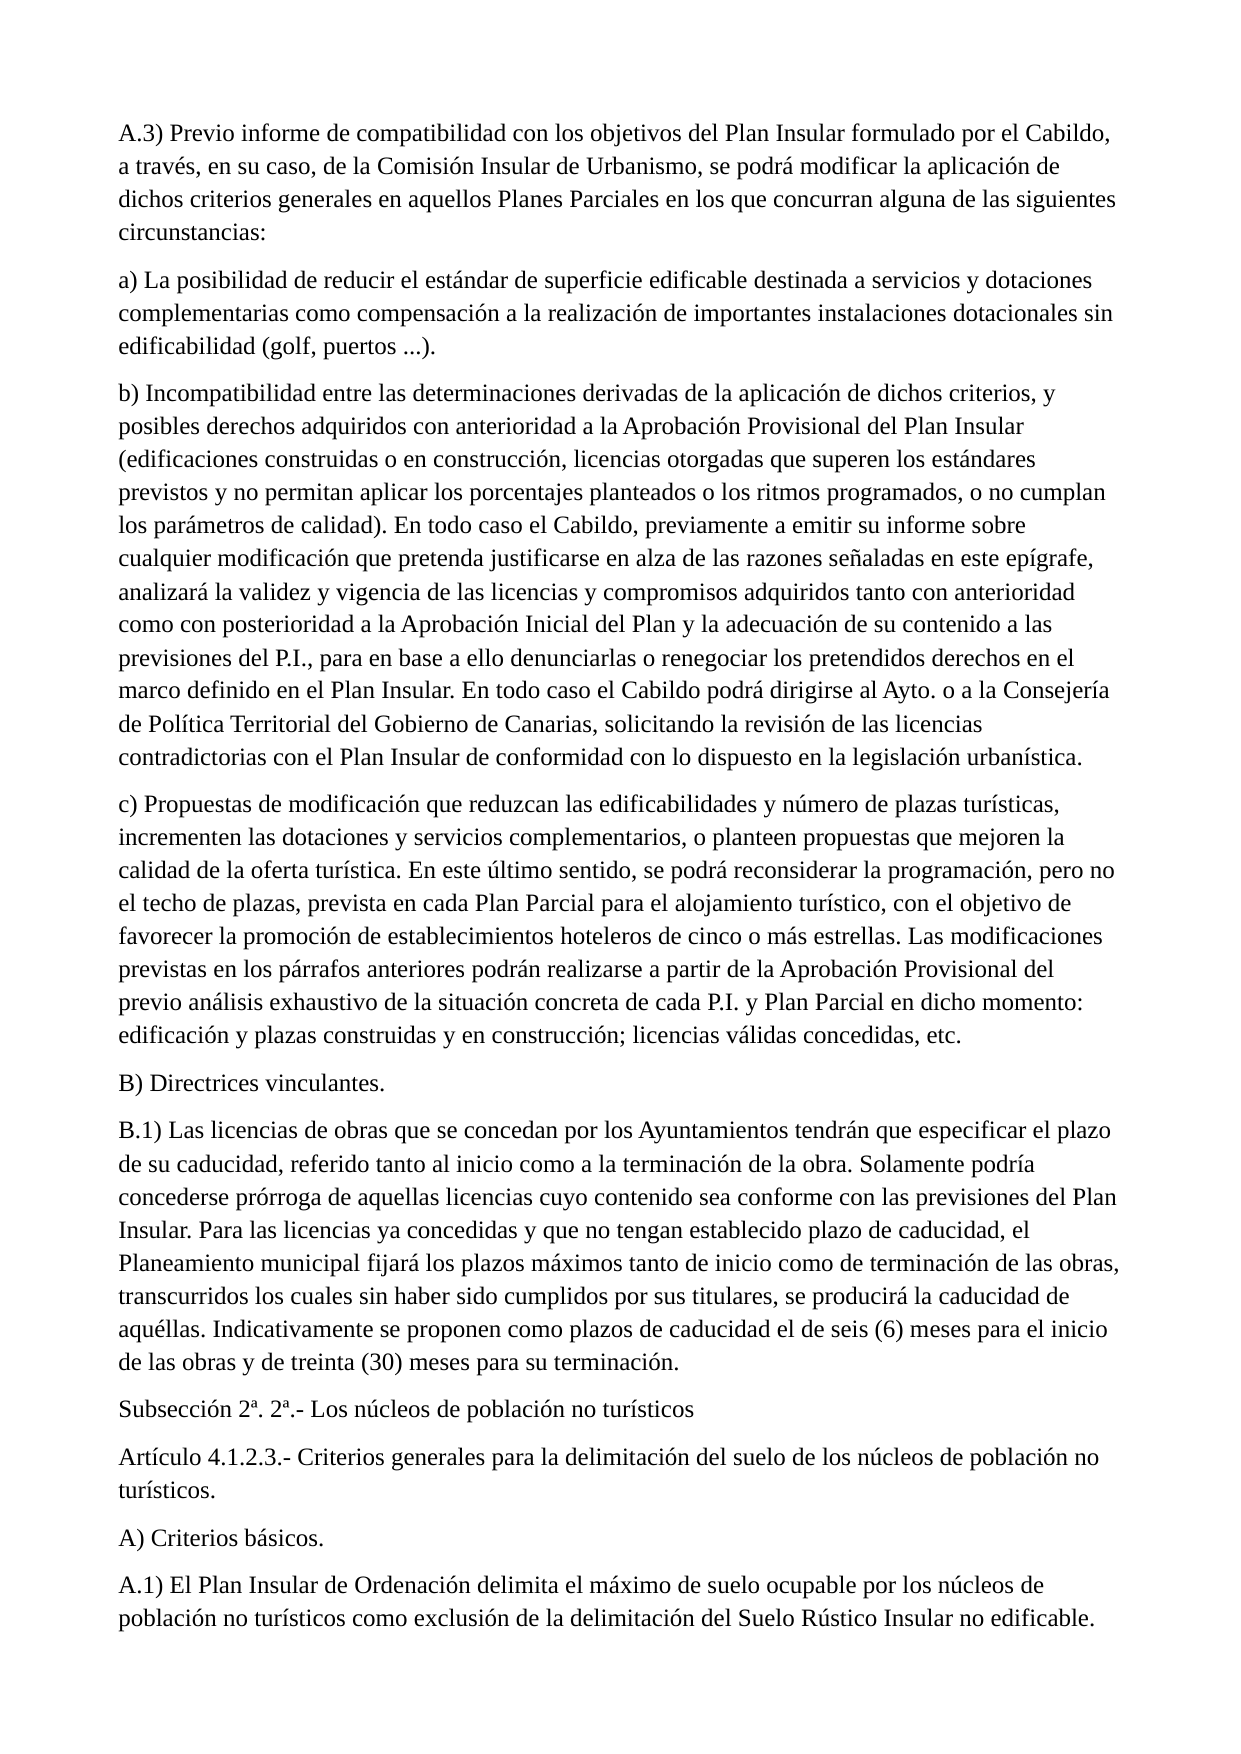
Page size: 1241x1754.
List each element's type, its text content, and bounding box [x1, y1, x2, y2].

text A) Criterios básicos. [118, 1523, 1122, 1551]
text A.1) El Plan Insular de Ordenación delimita el máximo de suelo ocupable por los núcleos de población no turísticos como exclusión de la delimitación del Suelo Rústico Insular no edificable. [118, 1570, 1122, 1632]
text B.1) Las licencias de obras que se concedan por los Ayuntamientos tendrán que especificar el plazo de su caducidad, referido tanto al inicio como a la terminación de la obra. Solamente podría concederse prórroga de aquellas licencias cuyo contenido sea conforme con las previsiones del Plan Insular. Para las licencias ya concedidas y que no tengan establecido plazo de caducidad, el Planeamiento municipal fijará los plazos máximos tanto de inicio como de terminación de las obras, transcurridos los cuales sin haber sido cumplidos por sus titulares, se producirá la caducidad de aquéllas. Indicativamente se proponen como plazos de caducidad el de seis (6) meses para el inicio de las obras y de treinta (30) meses para su terminación. [118, 1116, 1122, 1376]
text b) Incompatibilidad entre las determinaciones derivadas de la aplicación de dichos criterios, y posibles derechos adquiridos con anterioridad a la Aprobación Provisional del Plan Insular (edificaciones construidas o en construcción, licencias otorgadas que superen los estándares previstos y no permitan aplicar los porcentajes planteados o los ritmos programados, o no cumplan los parámetros de calidad). En todo caso el Cabildo, previamente a emitir su informe sobre cualquier modificación que pretenda justificarse en alza de las razones señaladas en este epígrafe, analizará la validez y vigencia de las licencias y compromisos adquiridos tanto con anterioridad como con posterioridad a la Aprobación Inicial del Plan y la adecuación de su contenido a las previsiones del P.I., para en base a ello denunciarlas o renegociar los pretendidos derechos en el marco definido en el Plan Insular. En todo caso el Cabildo podrá dirigirse al Ayto. o a la Consejería de Política Territorial del Gobierno de Canarias, solicitando la revisión de las licencias contradictorias con el Plan Insular de conformidad con lo dispuesto en la legislación urbanística. [118, 378, 1122, 770]
text a) La posibilidad de reducir el estándar de superficie edificable destinada a servicios y dotaciones complementarias como compensación a la realización de importantes instalaciones dotacionales sin edificabilidad (golf, puertos ...). [118, 265, 1122, 359]
text Artículo 4.1.2.3.- Criterios generales para la delimitación del suelo de los núcleos de población no turísticos. [118, 1442, 1122, 1504]
text A.3) Previo informe de compatibilidad con los objetivos del Plan Insular formulado por el Cabildo, a través, en su caso, de la Comisión Insular de Urbanismo, se podrá modificar la aplicación de dichos criterios generales en aquellos Planes Parciales en los que concurran alguna de las siguientes circunstancias: [118, 118, 1122, 246]
text Subsección 2ª. 2ª.- Los núcleos de población no turísticos [118, 1394, 1122, 1423]
text c) Propuestas de modificación que reduzcan las edificabilidades y número de plazas turísticas, incrementen las dotaciones y servicios complementarios, o planteen propuestas que mejoren la calidad de la oferta turística. En este último sentido, se podrá reconsiderar la programación, pero no el techo de plazas, prevista en cada Plan Parcial para el alojamiento turístico, con el objetivo de favorecer la promoción de establecimientos hoteleros de cinco o más estrellas. Las modificaciones previstas en los párrafos anteriores podrán realizarse a partir de la Aprobación Provisional del previo análisis exhaustivo de la situación concreta de cada P.I. y Plan Parcial en dicho momento: edificación y plazas construidas y en construcción; licencias válidas concedidas, etc. [118, 789, 1122, 1049]
text B) Directrices vinculantes. [118, 1068, 1122, 1097]
